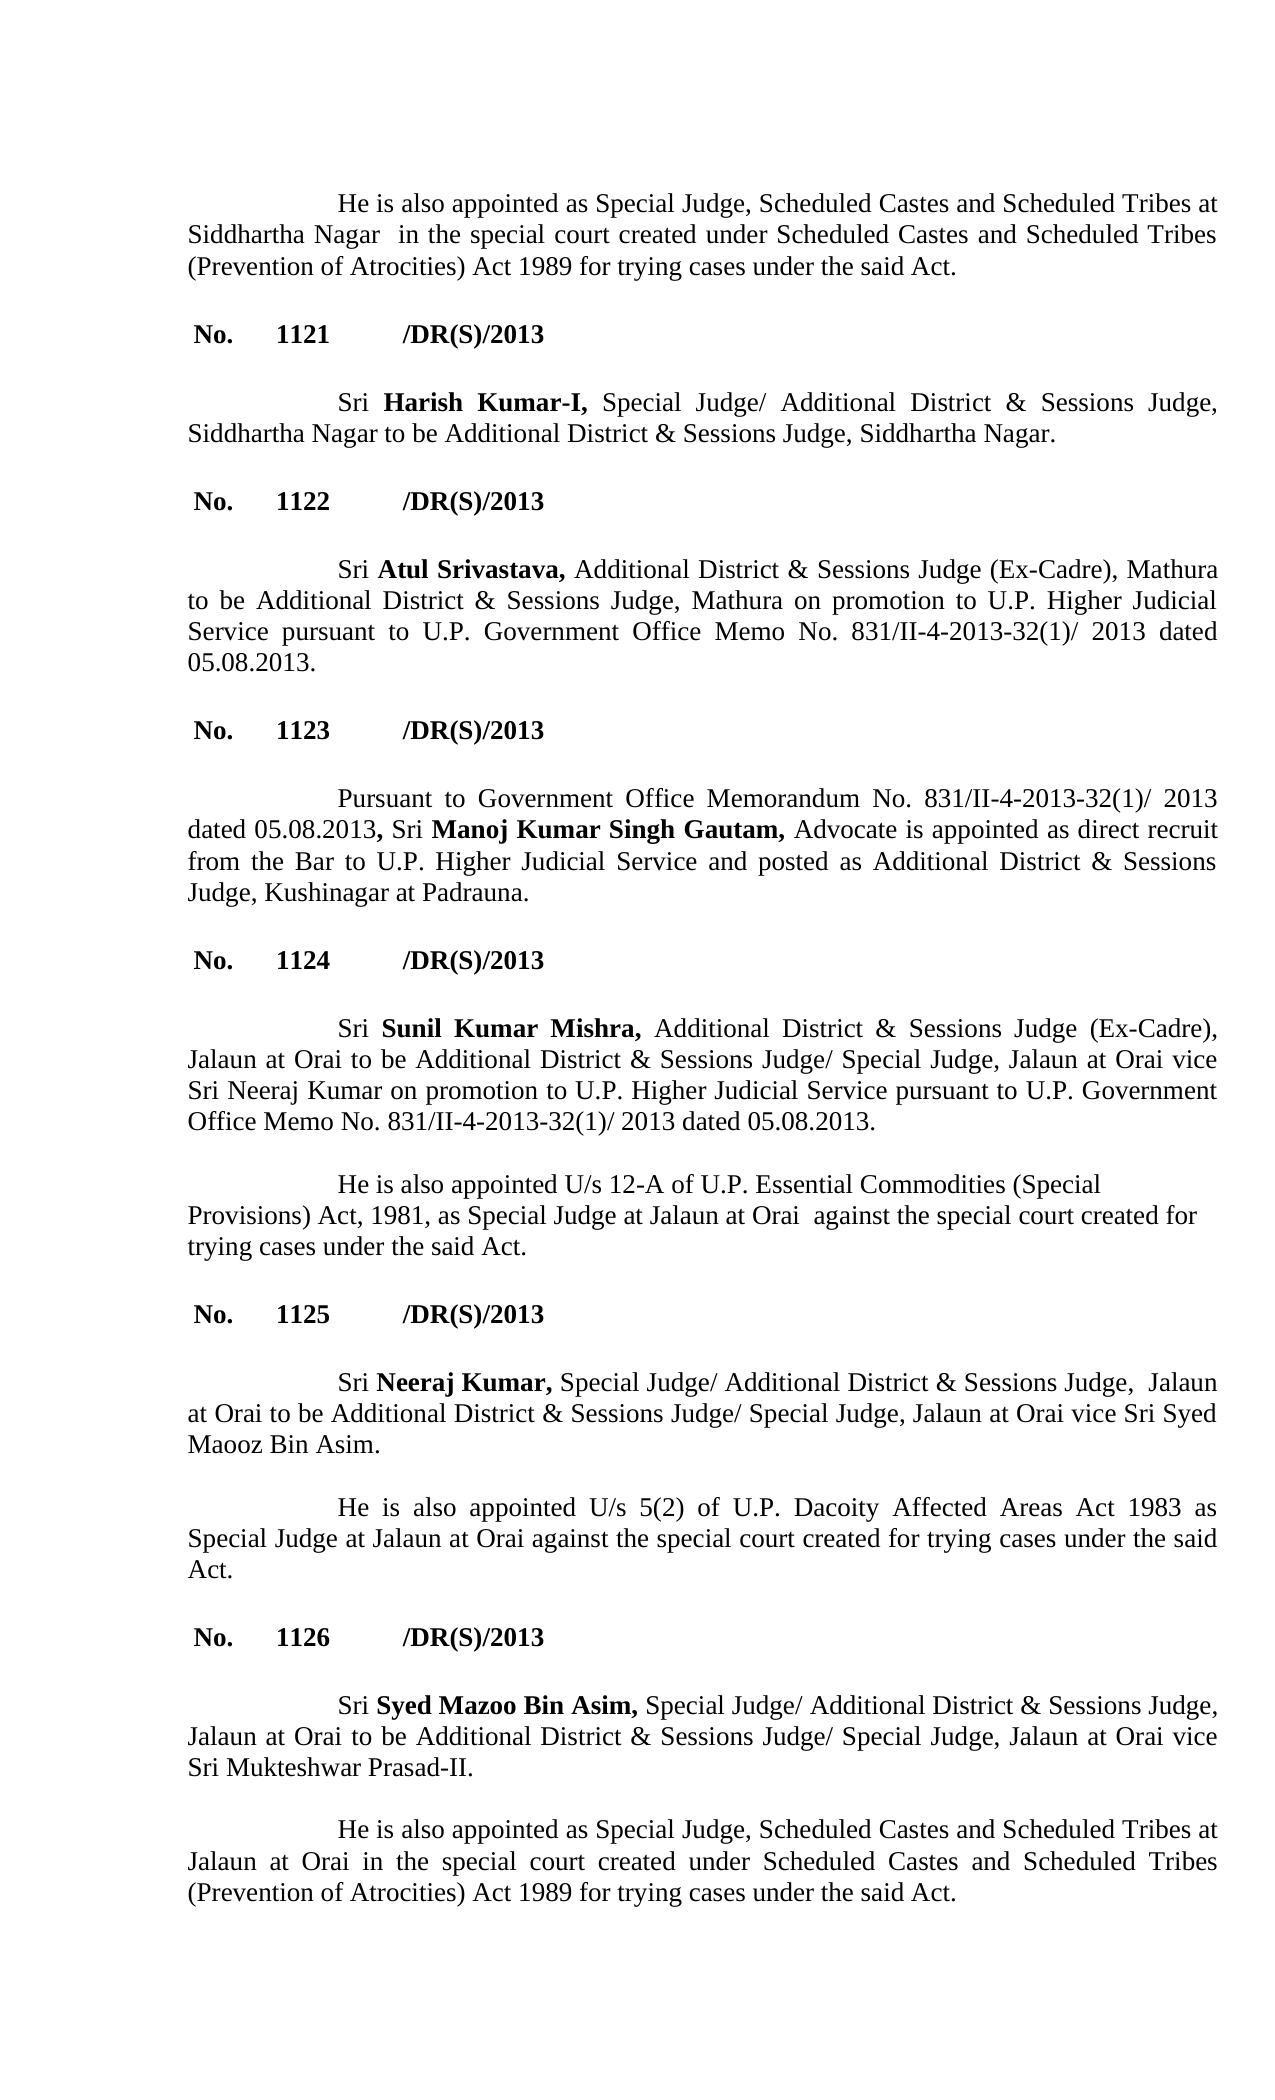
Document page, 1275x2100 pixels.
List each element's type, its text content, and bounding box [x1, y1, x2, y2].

table_header /DR(S)/2013 [397, 1615, 700, 1658]
table_header /DR(S)/2013 [397, 479, 700, 522]
text Sri Syed Mazoo Bin Asim, Special Judge/ Additional District & Sessions Judge, Jalaun at Orai to be Additional District & Sessions Judge/ Special Judge, Jalaun at Orai vice Sri Mukteshwar Prasad-II. [187, 1689, 1219, 1782]
table_header [263, 709, 397, 751]
table_header [263, 312, 397, 355]
table_header No. [188, 479, 262, 522]
text He is also appointed as Special Judge, Scheduled Castes and Scheduled Tribes at Siddhartha Nagar in the special court created under Scheduled Castes and Scheduled Tribes (Prevention of Atrocities) Act 1989 for trying cases under the said Act. [187, 187, 1219, 281]
table_header /DR(S)/2013 [397, 938, 700, 981]
table_header No. [188, 709, 262, 751]
text Sri Sunil Kumar Mishra, Additional District & Sessions Judge (Ex-Cadre), Jalaun at Orai to be Additional District & Sessions Judge/ Special Judge, Jalaun at Orai vice Sri Neeraj Kumar on promotion to U.P. Higher Judicial Service pursuant to U.P. Government Office Memo No. 831/II-4-2013-32(1)/ 2013 dated 05.08.2013. [187, 1012, 1219, 1137]
table_header No. [188, 1615, 262, 1658]
table_header /DR(S)/2013 [397, 709, 700, 751]
text Sri Atul Srivastava, Additional District & Sessions Judge (Ex-Cadre), Mathura to be Additional District & Sessions Judge, Mathura on promotion to U.P. Higher Judicial Service pursuant to U.P. Government Office Memo No. 831/II-4-2013-32(1)/ 2013 dated 05.08.2013. [187, 553, 1219, 678]
text Sri Neeraj Kumar, Special Judge/ Additional District & Sessions Judge, Jalaun at Orai to be Additional District & Sessions Judge/ Special Judge, Jalaun at Orai vice Sri Syed Maooz Bin Asim. [187, 1366, 1219, 1459]
text He is also appointed U/s 5(2) of U.P. Dacoity Affected Areas Act 1983 as Special Judge at Jalaun at Orai against the special court created for trying cases under the said Act. [187, 1491, 1219, 1584]
table_header /DR(S)/2013 [397, 312, 700, 355]
table_header No. [188, 938, 262, 981]
table_header No. [188, 1292, 262, 1335]
table_header No. [188, 312, 262, 355]
text Pursuant to Government Office Memorandum No. 831/II-4-2013-32(1)/ 2013 dated 05.08.2013, Sri Manoj Kumar Singh Gautam, Advocate is appointed as direct recruit from the Bar to U.P. Higher Judicial Service and posted as Additional District & Sessions Judge, Kushinagar at Padrauna. [187, 782, 1219, 907]
table_header /DR(S)/2013 [397, 1292, 700, 1335]
table_header [263, 479, 397, 522]
text He is also appointed as Special Judge, Scheduled Castes and Scheduled Tribes at Jalaun at Orai in the special court created under Scheduled Castes and Scheduled Tribes (Prevention of Atrocities) Act 1989 for trying cases under the said Act. [187, 1813, 1219, 1907]
table_header [263, 1292, 397, 1335]
text Sri Harish Kumar-I, Special Judge/ Additional District & Sessions Judge, Siddhartha Nagar to be Additional District & Sessions Judge, Siddhartha Nagar. [187, 386, 1219, 448]
text He is also appointed U/s 12-A of U.P. Essential Commodities (Special Provisions) Act, 1981, as Special Judge at Jalaun at Orai against the special court created for trying cases under the said Act. [187, 1168, 1219, 1261]
table_header [263, 1615, 397, 1658]
table_header [263, 938, 397, 981]
